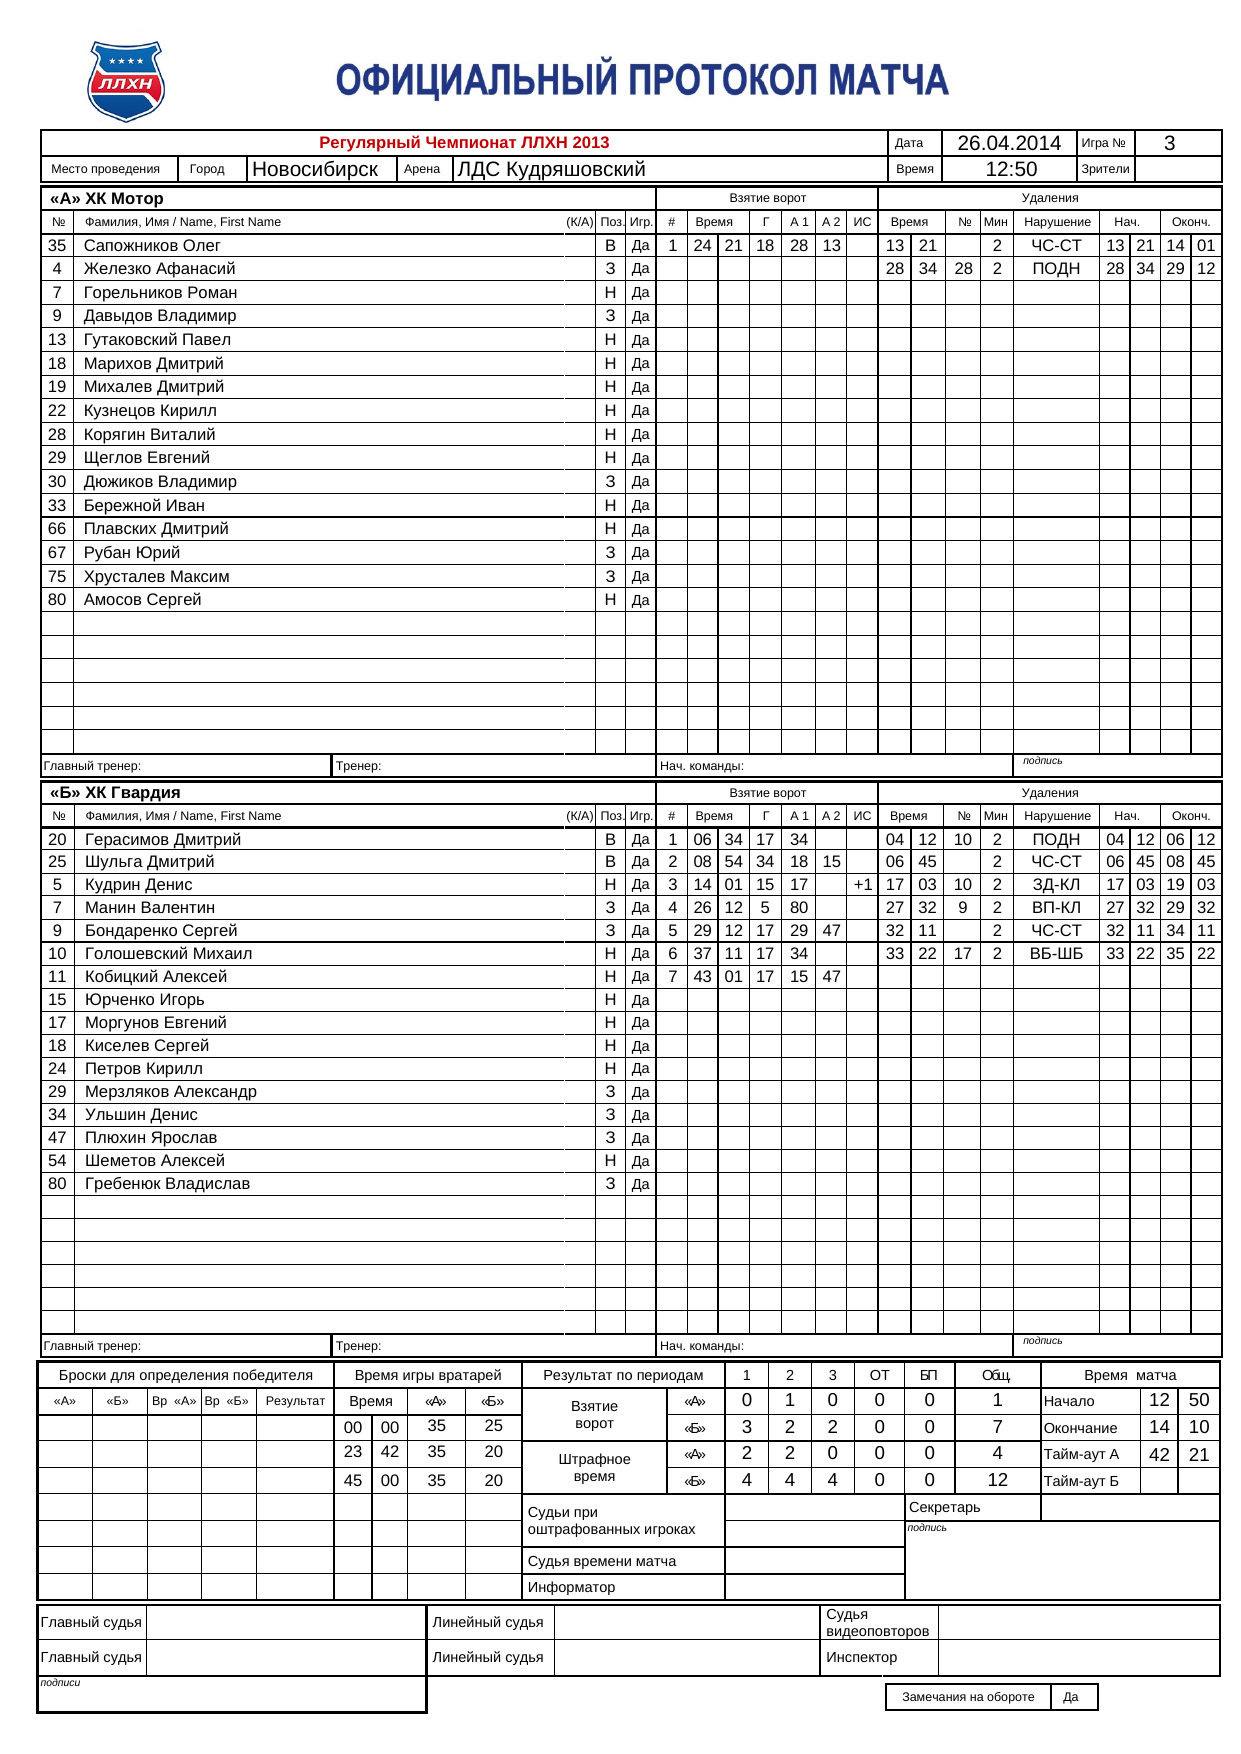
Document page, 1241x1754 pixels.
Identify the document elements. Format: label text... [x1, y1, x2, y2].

table_cell [626, 1311, 655, 1333]
table_cell [75, 1242, 564, 1264]
table_cell [1100, 1058, 1129, 1079]
table_cell [688, 1265, 717, 1287]
table_cell [981, 281, 1013, 303]
table_cell ИС [847, 211, 877, 233]
table_cell [1131, 1150, 1160, 1172]
table_cell [1014, 328, 1099, 351]
table_cell [847, 659, 877, 682]
table_cell Кобицкий Алексей [75, 966, 564, 987]
table_cell Бережной Иван [74, 494, 564, 516]
table_cell [1100, 1311, 1129, 1333]
table_cell [782, 1242, 815, 1264]
table_cell [1100, 989, 1129, 1011]
table_cell [1100, 541, 1129, 564]
table_cell [1192, 376, 1221, 398]
table_cell А 2 [816, 805, 846, 826]
table_cell 2 [981, 943, 1013, 964]
table_cell 27 [879, 896, 910, 918]
table_cell Результат [257, 1389, 333, 1413]
table_cell ЛДС Кудряшовский [454, 157, 887, 181]
table_cell В [596, 235, 625, 256]
table_cell ИС [847, 805, 877, 826]
table_cell 4 [956, 1442, 1040, 1467]
table_cell ВБ-ШБ [1014, 943, 1099, 964]
table_cell Щеглов Евгений [74, 446, 564, 469]
table_cell [1161, 1127, 1190, 1149]
table_cell [1179, 1468, 1219, 1493]
table_cell [657, 1196, 687, 1218]
table_cell [719, 446, 749, 469]
table_cell [202, 1468, 256, 1493]
table_cell [847, 989, 877, 1011]
table_cell 18 [750, 235, 781, 256]
table_cell [688, 1311, 717, 1333]
table_cell 23 [335, 1441, 371, 1467]
table_cell 15 [42, 989, 74, 1011]
table_cell [1161, 1219, 1190, 1241]
table_cell [782, 1081, 815, 1103]
table_cell З [596, 920, 625, 941]
table_cell 03 [1192, 874, 1221, 895]
table_cell Время [335, 1389, 407, 1413]
table_cell [1192, 1242, 1221, 1264]
table_cell 3 [657, 874, 687, 895]
table_cell Дюжиков Владимир [74, 470, 564, 493]
table_cell [1192, 565, 1221, 587]
table_cell 06 [688, 829, 717, 849]
table_cell [946, 636, 980, 658]
table_cell Линейный судья [428, 1640, 554, 1675]
table_cell [1100, 518, 1129, 540]
table_cell [1014, 1058, 1099, 1079]
table_cell [1100, 1150, 1129, 1172]
table_cell Да [626, 1081, 655, 1103]
table_cell 01 [719, 874, 749, 895]
table_cell [1100, 470, 1129, 493]
table_cell Начало [1042, 1389, 1140, 1413]
table_cell [981, 612, 1013, 634]
table_header БП [905, 1363, 954, 1387]
table_cell [847, 518, 877, 540]
table_cell [879, 1104, 910, 1126]
table_cell [816, 1081, 846, 1103]
table_cell [981, 636, 1013, 658]
table_cell [782, 1311, 815, 1333]
table_cell З [596, 257, 625, 280]
table_cell [981, 1288, 1013, 1310]
table_cell З [596, 1127, 625, 1149]
table_cell [782, 1104, 815, 1126]
table_cell Герасимов Дмитрий [75, 829, 564, 849]
table_cell [74, 612, 564, 634]
table_cell [1192, 636, 1221, 658]
table_cell [912, 1196, 943, 1218]
table_cell Н [596, 1035, 625, 1057]
table_cell [565, 874, 595, 895]
table_cell [912, 281, 945, 303]
table_cell Да [626, 305, 655, 327]
table_cell [847, 588, 877, 611]
table_cell 75 [42, 565, 73, 587]
table_cell [626, 1242, 655, 1264]
table_cell Г [750, 805, 781, 826]
table_cell [879, 399, 910, 422]
table_cell [1192, 1288, 1221, 1310]
table_cell [1131, 1104, 1160, 1126]
table_cell [1131, 966, 1160, 987]
table_cell [944, 1242, 980, 1264]
table_cell [879, 1012, 910, 1033]
table_cell [565, 1311, 595, 1333]
table_cell [688, 1150, 717, 1172]
table_cell [946, 541, 980, 564]
table_cell [750, 541, 781, 564]
table_cell [1014, 281, 1099, 303]
table_cell [1100, 1012, 1129, 1033]
table_cell [688, 1173, 717, 1195]
table_cell [816, 659, 846, 682]
table_cell [912, 541, 945, 564]
table_cell [1014, 1012, 1099, 1033]
table_cell 2 [726, 1442, 768, 1467]
table_cell [657, 1127, 687, 1149]
table_cell 1 [769, 1389, 811, 1413]
table_cell ЧС-СТ [1014, 850, 1099, 872]
table_header Взятие ворот [657, 188, 877, 209]
table_cell [750, 494, 781, 516]
table_cell [688, 328, 717, 351]
table_cell [782, 446, 815, 469]
table_cell 7 [42, 281, 73, 303]
table_cell [42, 730, 73, 753]
table_cell Время [688, 805, 749, 826]
table_cell 0 [905, 1442, 954, 1467]
table_cell Главный тренер: [42, 1335, 330, 1356]
table_cell [719, 1058, 749, 1079]
table_cell [719, 1219, 749, 1241]
table_cell 34 [719, 829, 749, 849]
table_cell [688, 257, 717, 280]
table_cell [565, 1219, 595, 1241]
table_cell [1161, 1081, 1190, 1103]
table_cell 29 [688, 920, 717, 941]
table_cell 26 [688, 896, 717, 918]
table_cell [782, 305, 815, 327]
table_cell 0 [905, 1468, 954, 1493]
table_cell Шульга Дмитрий [75, 850, 564, 872]
table_cell [42, 1288, 74, 1310]
table_cell [1014, 1288, 1099, 1310]
table_cell [816, 1012, 846, 1033]
table_cell 08 [1161, 850, 1190, 872]
table_cell [657, 352, 687, 374]
table_cell [750, 1173, 781, 1195]
table_cell [1131, 636, 1160, 658]
table_cell [847, 494, 877, 516]
table_header Время матча [1042, 1363, 1219, 1387]
table_cell Плавских Дмитрий [74, 518, 564, 540]
table_cell [565, 989, 595, 1011]
table_cell [1131, 352, 1160, 374]
table_cell Да [626, 257, 655, 280]
table_cell [688, 612, 717, 634]
table_cell ЧС-СТ [1014, 920, 1099, 941]
table_cell [816, 446, 846, 469]
table_cell [847, 1288, 877, 1310]
table_cell 6 [657, 943, 687, 964]
table_cell (К/А) [565, 211, 595, 233]
table_cell [596, 1219, 625, 1241]
table_cell подписи [39, 1677, 425, 1711]
table_header Замечания на обороте [887, 1685, 1050, 1709]
table_cell Нач. [1100, 805, 1160, 826]
table_cell # [657, 211, 687, 233]
table_cell [750, 1196, 781, 1218]
table_cell [1161, 1242, 1190, 1264]
table_cell [39, 1547, 92, 1573]
table_cell [719, 565, 749, 587]
table_cell 28 [879, 257, 910, 280]
table_cell 2 [657, 850, 687, 872]
table_cell [750, 1081, 781, 1103]
table_cell [879, 1081, 910, 1103]
table_cell [981, 1058, 1013, 1079]
table_cell [596, 1196, 625, 1218]
table_cell 28 [946, 257, 980, 280]
table_cell Н [596, 376, 625, 398]
table_cell [565, 683, 595, 706]
table_cell [626, 1265, 655, 1287]
table_cell 45 [335, 1468, 371, 1493]
table_cell [1014, 730, 1099, 753]
table_cell [750, 707, 781, 729]
table_cell [626, 1288, 655, 1310]
table_cell [565, 636, 595, 658]
table_cell [74, 730, 564, 753]
table_cell [912, 1058, 943, 1079]
table_cell 34 [1131, 257, 1160, 280]
table_cell [816, 305, 846, 327]
table_cell [946, 446, 980, 469]
table_cell «Б » [466, 1389, 521, 1413]
table_cell [565, 565, 595, 587]
table_cell [847, 1150, 877, 1172]
table_cell Время [889, 157, 941, 181]
table_cell [816, 1173, 846, 1195]
table_cell «Б» [93, 1389, 147, 1413]
table_cell Нач. команды: [657, 1335, 1012, 1356]
table_cell [1014, 494, 1099, 516]
table_cell [688, 636, 717, 658]
table_cell [688, 470, 717, 493]
table_cell [981, 1104, 1013, 1126]
table_cell 32 [1192, 896, 1221, 918]
table_cell [816, 352, 846, 374]
table_cell [981, 1173, 1013, 1195]
table_cell [565, 1035, 595, 1057]
table_cell [981, 707, 1013, 729]
table_cell Н [596, 399, 625, 422]
table_cell 20 [466, 1441, 521, 1467]
table_cell [944, 1196, 980, 1218]
table_cell [1042, 1495, 1219, 1520]
table_cell [596, 730, 625, 753]
table_cell 00 [373, 1416, 407, 1440]
table_cell [93, 1494, 147, 1520]
table_cell [847, 352, 877, 374]
table_header 26.04.2014 [943, 131, 1076, 155]
table_cell [946, 518, 980, 540]
table_cell [1192, 683, 1221, 706]
table_cell [981, 1196, 1013, 1218]
table_cell [1014, 518, 1099, 540]
table_cell [719, 541, 749, 564]
table_cell [981, 730, 1013, 753]
table_cell 29 [42, 446, 73, 469]
table_cell [42, 707, 73, 729]
table_cell [93, 1547, 147, 1573]
table_cell [565, 446, 595, 469]
table_cell Да [626, 1012, 655, 1033]
table_cell [816, 1265, 846, 1287]
table_cell [1161, 659, 1190, 682]
table_cell 24 [42, 1058, 74, 1079]
table_cell [1192, 1035, 1221, 1057]
table_cell [75, 1219, 564, 1241]
table_cell Мин [981, 211, 1013, 233]
table_cell Да [626, 850, 655, 872]
table_cell [782, 470, 815, 493]
table_cell Ульшин Денис [75, 1104, 564, 1126]
table_cell [750, 1311, 781, 1333]
table_cell [847, 423, 877, 445]
table_cell 00 [335, 1416, 371, 1440]
table_cell [946, 659, 980, 682]
table_cell [565, 1058, 595, 1079]
table_cell [1141, 1468, 1177, 1493]
table_cell Нач. команды: [657, 755, 1012, 776]
table_cell [750, 305, 781, 327]
table_cell 11 [1192, 920, 1221, 941]
table_cell [912, 1035, 943, 1057]
table_cell [257, 1574, 333, 1599]
table_cell [688, 446, 717, 469]
table_cell [1014, 565, 1099, 587]
table_cell [1192, 707, 1221, 729]
table_cell 47 [816, 920, 846, 941]
table_cell [847, 1127, 877, 1149]
table_cell [688, 659, 717, 682]
table_cell Н [596, 423, 625, 445]
table_header «А» ХК Мотор [42, 188, 655, 209]
table_cell [912, 1104, 943, 1126]
table_cell Моргунов Евгений [75, 1012, 564, 1033]
table_cell 80 [42, 588, 73, 611]
table_cell Да [626, 541, 655, 564]
table_cell [657, 518, 687, 540]
table_cell [879, 1242, 910, 1264]
table_cell [657, 1311, 687, 1333]
table_cell [750, 730, 781, 753]
table_cell 66 [42, 518, 73, 540]
table_cell [847, 541, 877, 564]
table_cell подпись [906, 1522, 1219, 1599]
table_cell [688, 565, 717, 587]
table_cell [148, 1416, 201, 1440]
table_cell Сапожников Олег [74, 235, 564, 256]
table_cell [879, 1288, 910, 1310]
table_cell [782, 588, 815, 611]
table_cell 10 [944, 874, 980, 895]
table_cell [719, 730, 749, 753]
table_cell [719, 518, 749, 540]
table_cell [565, 1150, 595, 1172]
table_cell [847, 399, 877, 422]
table_cell [1014, 1104, 1099, 1126]
table_cell [565, 1104, 595, 1126]
table_cell 80 [42, 1173, 74, 1195]
table_cell [596, 683, 625, 706]
table_cell [816, 541, 846, 564]
table_cell [981, 518, 1013, 540]
table_cell 4 [726, 1468, 768, 1493]
table_cell [202, 1416, 256, 1440]
table_cell 35 [408, 1416, 465, 1440]
table_cell [1100, 1265, 1129, 1287]
table_cell З [596, 305, 625, 327]
table_cell А 2 [816, 211, 846, 233]
table_cell 14 [688, 874, 717, 895]
table_cell [816, 707, 846, 729]
table_cell [847, 470, 877, 493]
table_cell [565, 1265, 595, 1287]
table_cell 22 [1192, 943, 1221, 964]
table_cell [93, 1416, 147, 1440]
table_cell [565, 1196, 595, 1218]
table_cell [750, 1288, 781, 1310]
table_cell [847, 1035, 877, 1057]
table_cell [946, 423, 980, 445]
table_cell [1014, 1311, 1099, 1333]
table_cell 29 [42, 1081, 74, 1103]
table_cell [847, 1242, 877, 1264]
table_cell [719, 328, 749, 351]
table_cell [912, 518, 945, 540]
table_cell [782, 1058, 815, 1079]
table_header Время игры вратарей [335, 1363, 521, 1387]
table_cell [782, 1219, 815, 1241]
table_cell [944, 1127, 980, 1149]
table_cell 06 [1100, 850, 1129, 872]
table_cell [565, 588, 595, 611]
table_cell [847, 1173, 877, 1195]
table_cell 03 [1131, 874, 1160, 895]
table_cell [657, 1081, 687, 1103]
table_cell 33 [1100, 943, 1129, 964]
table_cell [1014, 1219, 1099, 1241]
table_cell 19 [1161, 874, 1190, 895]
table_cell [1100, 612, 1129, 634]
table_cell [1014, 470, 1099, 493]
table_cell Да [626, 1150, 655, 1172]
table_cell [719, 588, 749, 611]
table_cell [565, 423, 595, 445]
table_cell [912, 423, 945, 445]
table_cell Судьи при оштрафованных игроках [523, 1495, 724, 1546]
table_cell [750, 352, 781, 374]
table_cell [879, 683, 910, 706]
table_cell [1192, 399, 1221, 422]
table_cell [147, 1640, 425, 1675]
table_cell [816, 943, 846, 964]
table_cell [1131, 281, 1160, 303]
table_cell [719, 1196, 749, 1218]
table_cell [1100, 707, 1129, 729]
table_cell [912, 1150, 943, 1172]
table_cell [1131, 730, 1160, 753]
table_cell [782, 1288, 815, 1310]
table_cell [373, 1521, 407, 1546]
table_cell 12 [1131, 829, 1160, 849]
table_cell [1161, 328, 1190, 351]
table_cell [719, 352, 749, 374]
table_cell [782, 989, 815, 1011]
table_cell 5 [42, 874, 74, 895]
table_cell Тренер: [333, 1335, 655, 1356]
table_cell Секретарь [906, 1495, 1040, 1520]
table_cell № [946, 211, 980, 233]
table_cell [1161, 305, 1190, 327]
table_cell [750, 257, 781, 280]
table_cell [148, 1441, 201, 1467]
table_cell [912, 399, 945, 422]
table_cell [75, 1311, 564, 1333]
table_cell Да [626, 1104, 655, 1126]
table_cell [1100, 588, 1129, 611]
table_cell [719, 423, 749, 445]
table_cell 3 [726, 1415, 768, 1440]
table_cell 0 [726, 1389, 768, 1413]
table_cell [148, 1547, 201, 1573]
table_cell Штрафное время [523, 1442, 666, 1493]
table_cell [1014, 636, 1099, 658]
table_cell [1014, 446, 1099, 469]
table_cell Н [596, 494, 625, 516]
table_header Броски для определения победителя [39, 1363, 333, 1387]
table_cell [912, 636, 945, 658]
table_cell 04 [879, 829, 910, 849]
table_cell 2 [812, 1415, 854, 1440]
table_cell [879, 423, 910, 445]
table_cell [912, 1288, 943, 1310]
table_cell [1131, 1311, 1160, 1333]
table_cell 4 [812, 1468, 854, 1493]
table_cell [1192, 494, 1221, 516]
table_cell 21 [912, 235, 945, 256]
table_cell [816, 565, 846, 587]
table_cell [39, 1521, 92, 1546]
table_cell 1 [956, 1389, 1040, 1413]
table_cell [1192, 588, 1221, 611]
table_cell [1100, 1081, 1129, 1103]
table_cell [1100, 659, 1129, 682]
table_cell Шеметов Алексей [75, 1150, 564, 1172]
table_cell [1014, 588, 1099, 611]
table_cell [1014, 612, 1099, 634]
table_cell [816, 1219, 846, 1241]
table_cell [39, 1574, 92, 1599]
table_cell [626, 1196, 655, 1218]
table_cell [847, 1265, 877, 1287]
table_cell [428, 1677, 882, 1711]
table_cell [816, 423, 846, 445]
table_cell [657, 470, 687, 493]
table_cell [782, 1012, 815, 1033]
table_cell [946, 588, 980, 611]
table_cell [782, 423, 815, 445]
table_cell 2 [981, 920, 1013, 941]
table_cell [565, 920, 595, 941]
table_cell Тайм-аут А [1042, 1441, 1140, 1467]
table_cell [1161, 541, 1190, 564]
table_cell [944, 1288, 980, 1310]
table_cell [1014, 1173, 1099, 1195]
table_cell [719, 1150, 749, 1172]
table_cell [1100, 352, 1129, 374]
table_cell 30 [42, 470, 73, 493]
table_cell 28 [782, 235, 815, 256]
table_cell [981, 683, 1013, 706]
table_cell [1192, 1012, 1221, 1033]
table_cell [1131, 1219, 1160, 1241]
table_cell 13 [879, 235, 910, 256]
table_cell 35 [42, 235, 73, 256]
table_cell Да [626, 399, 655, 422]
table_header Общ. [956, 1363, 1040, 1387]
table_cell 11 [719, 943, 749, 964]
table_cell [657, 683, 687, 706]
table_cell [148, 1521, 201, 1546]
table_cell Рубан Юрий [74, 541, 564, 564]
table_cell [565, 352, 595, 374]
table_cell Н [596, 588, 625, 611]
table_cell [719, 1012, 749, 1033]
table_cell [1100, 1035, 1129, 1057]
table_cell # [657, 805, 687, 826]
table_cell [782, 352, 815, 374]
table_cell [657, 281, 687, 303]
table_cell Да [626, 1173, 655, 1195]
table_cell [912, 376, 945, 398]
table_cell [1192, 730, 1221, 753]
table_cell [1100, 446, 1129, 469]
table_cell Н [596, 328, 625, 351]
table_cell [688, 1196, 717, 1218]
table_cell [596, 707, 625, 729]
table_cell Н [596, 1150, 625, 1172]
table_cell [750, 1035, 781, 1057]
table_cell [719, 399, 749, 422]
table_cell Да [626, 1058, 655, 1079]
table_cell [657, 494, 687, 516]
table_cell [1131, 1035, 1160, 1057]
table_cell [1192, 1219, 1221, 1241]
table_cell Да [626, 235, 655, 256]
table_cell 12 [719, 896, 749, 918]
table_cell [1100, 494, 1129, 516]
table_cell [1131, 1265, 1160, 1287]
table_cell Город [179, 157, 246, 181]
table_cell [688, 707, 717, 729]
table_cell [657, 707, 687, 729]
table_cell [944, 1173, 980, 1195]
table_cell 32 [912, 896, 943, 918]
table_cell [1014, 541, 1099, 564]
table_cell [912, 470, 945, 493]
table_cell [466, 1521, 521, 1546]
table_cell 9 [944, 896, 980, 918]
table_cell [1161, 707, 1190, 729]
table_cell 17 [750, 829, 781, 849]
table_cell [42, 1265, 74, 1287]
table_cell [879, 636, 910, 658]
table_cell 45 [1192, 850, 1221, 872]
table_cell [335, 1574, 371, 1599]
table_cell [944, 1081, 980, 1103]
table_cell [719, 636, 749, 658]
table_cell 1 [657, 235, 687, 256]
table_header Да [1052, 1685, 1097, 1709]
table_cell 47 [816, 966, 846, 987]
table_cell [466, 1494, 521, 1520]
table_cell 08 [688, 850, 717, 872]
table_cell Юрченко Игорь [75, 989, 564, 1011]
table_cell Игр. [626, 211, 655, 233]
table_cell Хрусталев Максим [74, 565, 564, 587]
table_cell [879, 966, 910, 987]
table_cell З [596, 565, 625, 587]
table_cell [1100, 281, 1129, 303]
table_cell [466, 1574, 521, 1599]
table_cell [782, 257, 815, 280]
table_cell ПОДН [1014, 257, 1099, 280]
table_cell [1131, 1288, 1160, 1310]
table_cell 0 [905, 1415, 954, 1440]
table_cell [750, 565, 781, 587]
table_cell «А» [668, 1389, 724, 1413]
table_cell [981, 1219, 1013, 1241]
table_cell [750, 1058, 781, 1079]
table_cell [39, 1494, 92, 1520]
table_cell [657, 1150, 687, 1172]
table_cell [847, 446, 877, 469]
table_cell 12 [912, 829, 943, 849]
table_cell [782, 659, 815, 682]
table_cell 33 [879, 943, 910, 964]
table_cell [565, 896, 595, 918]
table_cell [879, 446, 910, 469]
table_cell Главный судья [39, 1606, 146, 1639]
table_cell [1161, 1173, 1190, 1195]
table_cell 20 [42, 829, 74, 849]
table_cell [879, 541, 910, 564]
table_cell Да [626, 1127, 655, 1149]
table_cell [335, 1494, 371, 1520]
table_cell 17 [42, 1012, 74, 1033]
table_cell [1131, 707, 1160, 729]
table_cell [726, 1575, 904, 1599]
table_cell 35 [408, 1468, 465, 1493]
table_cell Н [596, 966, 625, 987]
table_cell [202, 1574, 256, 1599]
table_cell [816, 1242, 846, 1264]
table_cell Да [626, 966, 655, 987]
table_cell [596, 1288, 625, 1310]
table_cell [688, 376, 717, 398]
table_cell [946, 683, 980, 706]
table_cell [1131, 1081, 1160, 1103]
table_cell [1131, 328, 1160, 351]
table_cell [719, 707, 749, 729]
table_header 3 [1136, 131, 1221, 155]
table_cell [1192, 1173, 1221, 1195]
table_cell «Б» [668, 1468, 724, 1493]
table_cell [565, 943, 595, 964]
table_cell Тренер: [333, 755, 655, 776]
table_cell 22 [1131, 943, 1160, 964]
table_cell 7 [956, 1415, 1040, 1440]
table_cell Место проведения [42, 157, 177, 181]
table_cell [1161, 1265, 1190, 1287]
table_cell Давыдов Владимир [74, 305, 564, 327]
table_cell [1161, 1012, 1190, 1033]
table_cell [719, 1173, 749, 1195]
table_cell [1100, 1288, 1129, 1310]
table_cell 17 [750, 920, 781, 941]
table_cell [719, 257, 749, 280]
table_cell [750, 683, 781, 706]
table_cell [565, 470, 595, 493]
table_cell 21 [1179, 1441, 1219, 1467]
table_cell [93, 1574, 147, 1599]
table_cell [847, 920, 877, 941]
table_cell [879, 1127, 910, 1149]
table_cell [1100, 730, 1129, 753]
table_cell [1131, 1058, 1160, 1079]
table_cell [657, 328, 687, 351]
table_cell 47 [42, 1127, 74, 1149]
table_cell [1161, 376, 1190, 398]
table_cell [912, 588, 945, 611]
table_cell 2 [981, 235, 1013, 256]
table_cell 29 [1161, 896, 1190, 918]
table_cell Кузнецов Кирилл [74, 399, 564, 422]
table_cell Да [626, 352, 655, 374]
table_cell [816, 989, 846, 1011]
table_cell [981, 352, 1013, 374]
table_cell 2 [981, 874, 1013, 895]
table_cell [565, 1127, 595, 1149]
table_cell [750, 281, 781, 303]
table_cell [148, 1494, 201, 1520]
table_cell [1161, 1288, 1190, 1310]
table_cell [565, 328, 595, 351]
table_cell 34 [42, 1104, 74, 1126]
table_cell [1192, 1058, 1221, 1079]
table_cell 17 [879, 874, 910, 895]
table_cell [42, 1242, 74, 1264]
table_cell [1131, 470, 1160, 493]
table_cell Время [879, 211, 945, 233]
table_cell [750, 1242, 781, 1264]
table_cell [847, 683, 877, 706]
table_cell Корягин Виталий [74, 423, 564, 445]
table_cell [1131, 305, 1160, 327]
table_cell 54 [719, 850, 749, 872]
table_cell [565, 257, 595, 280]
table_cell [565, 1012, 595, 1033]
table_cell [565, 494, 595, 516]
table_cell ЗД-КЛ [1014, 874, 1099, 895]
table_cell [946, 470, 980, 493]
table_cell [1014, 966, 1099, 987]
table_cell [719, 612, 749, 634]
table_cell Взятие ворот [523, 1389, 666, 1440]
table_cell [688, 399, 717, 422]
table_cell [816, 376, 846, 398]
table_cell [847, 943, 877, 964]
table_cell [816, 470, 846, 493]
table_cell [782, 1173, 815, 1195]
picture [5, 28, 1179, 129]
table_cell [565, 659, 595, 682]
table_cell [946, 352, 980, 374]
table_cell [847, 1058, 877, 1079]
table_cell [688, 588, 717, 611]
table_cell 12 [1192, 829, 1221, 849]
table_cell [565, 966, 595, 987]
table_cell 11 [1131, 920, 1160, 941]
table_cell [373, 1547, 407, 1573]
table_cell [912, 446, 945, 469]
table_cell [719, 1035, 749, 1057]
table_cell [596, 1242, 625, 1264]
table_cell [1100, 683, 1129, 706]
table_cell [719, 281, 749, 303]
table_cell 13 [1100, 235, 1129, 256]
table_cell [657, 1012, 687, 1033]
table_cell [981, 376, 1013, 398]
table_cell 5 [657, 920, 687, 941]
table_cell [981, 565, 1013, 587]
table_cell Нарушение [1014, 805, 1099, 826]
table_cell [782, 1265, 815, 1287]
table_cell [981, 1150, 1013, 1172]
table_cell [750, 446, 781, 469]
table_cell [847, 1219, 877, 1241]
table_cell 0 [855, 1389, 904, 1413]
table_cell [688, 1219, 717, 1241]
table_cell 45 [1131, 850, 1160, 872]
table_cell [1099, 1682, 1220, 1711]
table_cell [1192, 328, 1221, 351]
table_cell 27 [1100, 896, 1129, 918]
table_cell Оконч. [1161, 805, 1221, 826]
table_cell [1161, 518, 1190, 540]
table_cell [1100, 1127, 1129, 1149]
table_cell 06 [879, 850, 910, 872]
table_cell [879, 518, 910, 540]
table_cell [688, 1012, 717, 1033]
table_cell [335, 1521, 371, 1546]
table_cell [981, 399, 1013, 422]
table_cell 1 [657, 829, 687, 849]
table_cell [688, 352, 717, 374]
table_cell Да [626, 943, 655, 964]
table_cell [912, 707, 945, 729]
table_cell [1131, 494, 1160, 516]
table_cell [912, 1311, 943, 1333]
table_cell Да [626, 376, 655, 398]
table_cell [847, 1081, 877, 1103]
table_header Игра № [1078, 131, 1134, 155]
table_cell [408, 1574, 465, 1599]
table_cell 17 [750, 966, 781, 987]
table_cell 2 [981, 850, 1013, 872]
table_cell [847, 376, 877, 398]
table_cell [879, 305, 910, 327]
table_header ОТ [855, 1363, 904, 1387]
table_cell [257, 1521, 333, 1546]
table_header Дата [889, 131, 941, 155]
table_cell [981, 1242, 1013, 1264]
table_cell 29 [782, 920, 815, 941]
table_cell [1014, 1035, 1099, 1057]
table_cell [816, 612, 846, 634]
table_cell 17 [944, 943, 980, 964]
table_cell 34 [1161, 920, 1190, 941]
table_cell [1014, 707, 1099, 729]
table_cell 0 [905, 1389, 954, 1413]
table_cell Н [596, 352, 625, 374]
table_cell [879, 1058, 910, 1079]
table_cell [688, 1242, 717, 1264]
table_cell [981, 446, 1013, 469]
table_cell 17 [1100, 874, 1129, 895]
table_cell [981, 966, 1013, 987]
table_cell [565, 1081, 595, 1103]
table_cell 2 [769, 1415, 811, 1440]
table_cell [944, 1265, 980, 1287]
table_cell [1131, 683, 1160, 706]
table_cell Михалев Дмитрий [74, 376, 564, 398]
table_cell [408, 1521, 465, 1546]
table_cell 2 [769, 1442, 811, 1467]
table_cell [1131, 1242, 1160, 1264]
table_cell [93, 1521, 147, 1546]
table_cell [981, 1012, 1013, 1033]
table_cell [847, 707, 877, 729]
table_cell [657, 612, 687, 634]
table_cell [565, 1173, 595, 1195]
table_cell [782, 707, 815, 729]
table_cell [750, 636, 781, 658]
table_cell [879, 328, 910, 351]
table_cell [726, 1521, 904, 1546]
table_header «Б» ХК Гвардия [42, 783, 655, 803]
table_cell [1131, 659, 1160, 682]
table_cell [74, 659, 564, 682]
table_cell З [596, 541, 625, 564]
table_cell [657, 1173, 687, 1195]
table_cell Да [626, 989, 655, 1011]
table_cell [1014, 1150, 1099, 1172]
table_cell [39, 1468, 92, 1493]
table_cell 06 [1161, 829, 1190, 849]
table_cell 80 [782, 896, 815, 918]
table_cell [626, 612, 655, 634]
table_cell 28 [42, 423, 73, 445]
table_cell 32 [1131, 896, 1160, 918]
table_cell [847, 235, 877, 256]
table_cell Н [596, 518, 625, 540]
table_cell 42 [373, 1441, 407, 1467]
table_cell 15 [750, 874, 781, 895]
table_cell [981, 1081, 1013, 1103]
table_cell [688, 1035, 717, 1057]
table_cell [946, 730, 980, 753]
table_cell [879, 588, 910, 611]
table_cell [75, 1265, 564, 1287]
table_cell [1131, 989, 1160, 1011]
table_cell 54 [42, 1150, 74, 1172]
table_cell 12 [1192, 257, 1221, 280]
table_cell [565, 850, 595, 872]
table_cell [912, 1219, 943, 1241]
table_cell [782, 730, 815, 753]
table_cell 35 [1161, 943, 1190, 964]
table_cell [657, 659, 687, 682]
table_cell [1192, 352, 1221, 374]
table_cell 43 [688, 966, 717, 987]
table_cell [981, 1035, 1013, 1057]
table_cell Марихов Дмитрий [74, 352, 564, 374]
table_cell ВП-КЛ [1014, 896, 1099, 918]
table_cell [750, 588, 781, 611]
table_cell Фамилия, Имя / Name, First Name [74, 211, 565, 233]
table_cell [657, 588, 687, 611]
table_cell [944, 989, 980, 1011]
table_cell 21 [1131, 235, 1160, 256]
table_cell Да [626, 896, 655, 918]
table_cell № [42, 805, 74, 826]
table_cell [879, 565, 910, 587]
table_cell 11 [42, 966, 74, 987]
table_cell [39, 1416, 92, 1440]
table_cell Судья времени матча [523, 1548, 724, 1573]
table_cell Оконч. [1161, 211, 1221, 233]
table_cell [1161, 281, 1190, 303]
table_cell [596, 1265, 625, 1287]
table_cell [912, 1242, 943, 1264]
table_cell [1100, 565, 1129, 587]
table_cell 0 [812, 1442, 854, 1467]
table_cell [847, 257, 877, 280]
table_cell 22 [42, 399, 73, 422]
table_cell подпись [1014, 755, 1221, 776]
table_cell [847, 829, 877, 849]
table_cell 42 [1141, 1441, 1177, 1467]
table_cell [1100, 636, 1129, 658]
table_cell [944, 1104, 980, 1126]
table_cell [944, 1058, 980, 1079]
table_cell [981, 1311, 1013, 1333]
table_cell [847, 966, 877, 987]
table_cell [750, 376, 781, 398]
table_cell 15 [816, 850, 846, 872]
table_cell № [944, 805, 980, 826]
table_cell [1161, 470, 1190, 493]
table_cell [782, 281, 815, 303]
table_cell [879, 730, 910, 753]
table_cell [719, 1081, 749, 1103]
table_cell [1161, 636, 1190, 658]
table_cell [626, 730, 655, 753]
table_cell 0 [855, 1468, 904, 1493]
table_cell [1100, 328, 1129, 351]
table_cell [946, 281, 980, 303]
table_cell [816, 1311, 846, 1333]
table_cell [565, 305, 595, 327]
table_cell [657, 1288, 687, 1310]
table_cell [750, 612, 781, 634]
table_cell [944, 966, 980, 987]
table_cell [719, 683, 749, 706]
table_cell 17 [782, 874, 815, 895]
table_cell [912, 989, 943, 1011]
table_cell [565, 235, 595, 256]
table_cell 28 [1100, 257, 1129, 280]
table_cell [1161, 494, 1190, 516]
table_cell 34 [782, 943, 815, 964]
table_cell [726, 1548, 904, 1573]
table_cell Время [688, 211, 749, 233]
table_cell Да [626, 518, 655, 540]
table_cell Да [626, 423, 655, 445]
table_cell 14 [1141, 1415, 1177, 1440]
table_cell ЧС-СТ [1014, 235, 1099, 256]
table_cell [657, 446, 687, 469]
table_cell [657, 305, 687, 327]
table_cell [688, 518, 717, 540]
table_cell [1192, 1081, 1221, 1103]
table_cell [657, 565, 687, 587]
table_header Результат по периодам [523, 1363, 724, 1387]
table_cell Поз. [596, 805, 625, 826]
table_cell [657, 376, 687, 398]
table_cell [1161, 1035, 1190, 1057]
table_cell [750, 328, 781, 351]
table_cell [1192, 659, 1221, 682]
table_header 2 [769, 1363, 811, 1387]
table_cell [912, 730, 945, 753]
table_cell [750, 470, 781, 493]
table_cell [257, 1547, 333, 1573]
table_cell [981, 328, 1013, 351]
table_cell [1192, 446, 1221, 469]
table_cell [1192, 1265, 1221, 1287]
table_cell [688, 1104, 717, 1126]
table_cell [750, 1265, 781, 1287]
table_cell [466, 1547, 521, 1573]
table_cell 10 [1179, 1415, 1219, 1440]
table_cell [1131, 1012, 1160, 1033]
table_cell [75, 1288, 564, 1310]
table_cell [912, 612, 945, 634]
table_cell [596, 636, 625, 658]
table_cell [1131, 612, 1160, 634]
table_cell 04 [1100, 829, 1129, 849]
table_cell [719, 659, 749, 682]
table_cell Плюхин Ярослав [75, 1127, 564, 1149]
table_cell [657, 1035, 687, 1057]
table_cell [1161, 966, 1190, 987]
table_cell 21 [719, 235, 749, 256]
table_cell 37 [688, 943, 717, 964]
table_cell [816, 281, 846, 303]
table_cell [750, 423, 781, 445]
table_cell [726, 1495, 904, 1520]
table_cell [912, 1265, 943, 1287]
table_cell 18 [42, 352, 73, 374]
table_cell 10 [944, 829, 980, 849]
table_cell 13 [42, 328, 73, 351]
table_cell [816, 518, 846, 540]
table_cell Да [626, 494, 655, 516]
table_cell 03 [912, 874, 943, 895]
table_cell [879, 470, 910, 493]
table_cell [42, 659, 73, 682]
table_cell [847, 1012, 877, 1033]
table_cell [565, 518, 595, 540]
table_header 1 [726, 1363, 768, 1387]
table_cell [1192, 541, 1221, 564]
table_cell [688, 281, 717, 303]
table_cell [782, 399, 815, 422]
table_cell [688, 423, 717, 445]
table_cell [1100, 423, 1129, 445]
table_cell [816, 1127, 846, 1149]
table_cell Главный судья [39, 1640, 146, 1675]
table_cell [75, 1196, 564, 1218]
table_cell [565, 541, 595, 564]
table_cell [1192, 305, 1221, 327]
table_cell [657, 399, 687, 422]
table_cell [1100, 1104, 1129, 1126]
table_cell 25 [42, 850, 74, 872]
table_cell Да [626, 920, 655, 941]
table_cell [1100, 966, 1129, 987]
table_cell [657, 1242, 687, 1264]
table_cell [981, 541, 1013, 564]
table_cell [816, 683, 846, 706]
table_cell [1131, 376, 1160, 398]
table_cell [1192, 1150, 1221, 1172]
table_cell [1100, 1219, 1129, 1241]
table_cell [202, 1494, 256, 1520]
table_cell З [596, 1173, 625, 1195]
table_cell [946, 494, 980, 516]
table_cell [408, 1494, 465, 1520]
table_cell [944, 1219, 980, 1241]
table_cell [1192, 470, 1221, 493]
table_cell [847, 612, 877, 634]
table_cell 01 [719, 966, 749, 987]
table_cell 20 [466, 1468, 521, 1493]
table_cell [1014, 399, 1099, 422]
table_cell 5 [750, 896, 781, 918]
table_cell 11 [912, 920, 943, 941]
table_cell [1192, 1127, 1221, 1149]
table_cell [750, 989, 781, 1011]
table_cell Н [596, 281, 625, 303]
table_cell [816, 896, 846, 918]
table_cell [1192, 518, 1221, 540]
table_cell [782, 518, 815, 540]
table_cell «А» [39, 1389, 92, 1413]
table_header Удаления [879, 783, 1221, 803]
table_cell [1131, 1173, 1160, 1195]
table_cell [782, 328, 815, 351]
table_cell подпись [1014, 1335, 1221, 1356]
table_header Взятие ворот [657, 783, 877, 803]
table_cell Поз. [596, 211, 625, 233]
table_cell [750, 399, 781, 422]
table_cell [946, 328, 980, 351]
table_cell [1014, 1081, 1099, 1103]
table_cell [879, 494, 910, 516]
table_header 3 [812, 1363, 854, 1387]
table_cell «Б» [668, 1415, 724, 1440]
table_cell [912, 352, 945, 374]
table_cell Н [596, 1058, 625, 1079]
table_cell [782, 1127, 815, 1149]
table_cell [565, 707, 595, 729]
table_cell Да [626, 588, 655, 611]
table_cell Зрители [1078, 157, 1134, 181]
table_cell [74, 683, 564, 706]
table_cell Да [626, 829, 655, 849]
table_cell [782, 636, 815, 658]
table_cell [1131, 1127, 1160, 1149]
table_cell [688, 1288, 717, 1310]
table_cell Манин Валентин [75, 896, 564, 918]
table_cell [555, 1606, 819, 1639]
table_cell [879, 376, 910, 398]
table_cell Судья видеоповторов [821, 1606, 938, 1639]
table_cell [565, 281, 595, 303]
table_cell [946, 376, 980, 398]
table_cell Окончание [1042, 1415, 1140, 1440]
table_cell [688, 683, 717, 706]
table_cell 01 [1192, 235, 1221, 256]
table_cell [1100, 399, 1129, 422]
table_cell [782, 541, 815, 564]
table_cell З [596, 470, 625, 493]
table_cell [93, 1441, 147, 1467]
table_cell [257, 1416, 333, 1440]
table_cell [816, 1150, 846, 1172]
table_cell [1014, 683, 1099, 706]
table_cell [657, 541, 687, 564]
table_cell [816, 1288, 846, 1310]
table_cell [981, 1265, 1013, 1287]
table_cell З [596, 1104, 625, 1126]
table_cell 34 [912, 257, 945, 280]
table_cell [147, 1606, 425, 1639]
table_cell [1161, 588, 1190, 611]
table_cell Гребенюк Владислав [75, 1173, 564, 1195]
table_cell [719, 1288, 749, 1310]
table_cell 2 [981, 829, 1013, 849]
table_cell [42, 1311, 74, 1333]
table_cell [596, 1311, 625, 1333]
table_cell Тайм-аут Б [1042, 1468, 1140, 1493]
table_cell [1161, 1196, 1190, 1218]
table_cell [39, 1441, 92, 1467]
table_cell 33 [42, 494, 73, 516]
table_cell [202, 1547, 256, 1573]
table_cell [1014, 1265, 1099, 1287]
table_cell [257, 1468, 333, 1493]
table_cell [1161, 612, 1190, 634]
table_cell [750, 518, 781, 540]
table_cell [879, 1173, 910, 1195]
table_cell 4 [769, 1468, 811, 1493]
table_cell [879, 1196, 910, 1218]
table_cell [719, 305, 749, 327]
table_cell Линейный судья [428, 1606, 554, 1639]
table_cell [782, 494, 815, 516]
table_cell [816, 494, 846, 516]
table_cell [1192, 989, 1221, 1011]
table_cell [847, 1311, 877, 1333]
table_cell Арена [398, 157, 452, 181]
table_cell 7 [657, 966, 687, 987]
table_cell [1161, 1150, 1190, 1172]
table_cell [1100, 1196, 1129, 1218]
table_cell [816, 1058, 846, 1079]
table_cell [1131, 541, 1160, 564]
table_cell [981, 494, 1013, 516]
table_cell [782, 1150, 815, 1172]
table_cell [257, 1494, 333, 1520]
table_cell Кудрин Денис [75, 874, 564, 895]
table_cell [1131, 1196, 1160, 1218]
table_cell ПОДН [1014, 829, 1099, 849]
table_cell В [596, 850, 625, 872]
table_cell [1161, 1104, 1190, 1126]
table_cell [782, 1035, 815, 1057]
table_cell Нарушение [1014, 211, 1099, 233]
table_cell [944, 920, 980, 941]
table_cell [847, 636, 877, 658]
table_cell [816, 399, 846, 422]
table_cell [1192, 612, 1221, 634]
table_cell [816, 328, 846, 351]
table_cell Да [626, 565, 655, 587]
table_cell [42, 612, 73, 634]
table_cell [42, 1196, 74, 1218]
table_cell [626, 683, 655, 706]
table_cell [750, 1012, 781, 1033]
table_cell [912, 565, 945, 587]
table_cell 4 [42, 257, 73, 280]
table_cell [816, 829, 846, 849]
table_cell [944, 1150, 980, 1172]
table_cell В [596, 829, 625, 849]
table_header Регулярный Чемпионат ЛЛХН 2013 [42, 131, 887, 155]
table_cell [42, 683, 73, 706]
table_cell [657, 423, 687, 445]
table_cell [688, 989, 717, 1011]
table_cell 0 [855, 1442, 904, 1467]
table_cell [981, 588, 1013, 611]
table_cell Вр «А» [148, 1389, 201, 1413]
table_cell 22 [912, 943, 943, 964]
table_cell Да [626, 281, 655, 303]
table_cell 18 [42, 1035, 74, 1057]
table_cell [1192, 423, 1221, 445]
table_cell 12:50 [943, 157, 1076, 181]
table_cell [74, 707, 564, 729]
table_cell Н [596, 943, 625, 964]
table_cell [657, 257, 687, 280]
table_cell [1014, 423, 1099, 445]
table_cell [912, 1081, 943, 1103]
table_cell [626, 707, 655, 729]
table_cell [879, 707, 910, 729]
table_cell [879, 612, 910, 634]
table_cell Да [626, 1035, 655, 1057]
table_cell [565, 399, 595, 422]
table_cell 00 [373, 1468, 407, 1493]
table_cell [1131, 565, 1160, 587]
table_cell [946, 235, 980, 256]
table_cell [847, 305, 877, 327]
table_cell [1161, 1058, 1190, 1079]
table_cell [657, 730, 687, 753]
table_cell Инспектор [821, 1640, 938, 1675]
table_cell [257, 1441, 333, 1467]
table_cell [1161, 1311, 1190, 1333]
table_cell [1100, 376, 1129, 398]
table_cell 67 [42, 541, 73, 564]
table_cell 24 [688, 235, 717, 256]
table_cell [912, 1012, 943, 1033]
table_cell «А» [668, 1442, 724, 1467]
table_cell Горельников Роман [74, 281, 564, 303]
table_cell [408, 1547, 465, 1573]
table_cell Мерзляков Александр [75, 1081, 564, 1103]
table_cell [847, 850, 877, 872]
table_cell [1131, 588, 1160, 611]
table_cell [1161, 423, 1190, 445]
table_cell [946, 612, 980, 634]
table_cell [596, 659, 625, 682]
table_cell [879, 1265, 910, 1287]
table_cell [688, 1058, 717, 1079]
table_cell [1131, 399, 1160, 422]
table_cell [847, 730, 877, 753]
table_cell [719, 1311, 749, 1333]
table_cell [816, 1104, 846, 1126]
table_cell [879, 1311, 910, 1333]
table_cell [1192, 1104, 1221, 1126]
table_cell [565, 829, 595, 849]
table_cell Да [626, 874, 655, 895]
table_cell [879, 1150, 910, 1172]
table_cell [626, 636, 655, 658]
table_cell Голошевский Михаил [75, 943, 564, 964]
table_cell [565, 376, 595, 398]
table_cell [912, 305, 945, 327]
table_cell «А» [408, 1389, 465, 1413]
table_cell 25 [466, 1416, 521, 1440]
table_cell [719, 1104, 749, 1126]
table_cell [879, 1219, 910, 1241]
table_cell 45 [912, 850, 943, 872]
table_cell А 1 [782, 211, 815, 233]
table_cell З [596, 1081, 625, 1103]
table_cell [981, 423, 1013, 445]
table_cell (К/А) [565, 805, 595, 826]
table_cell [939, 1640, 1219, 1675]
table_cell [1014, 659, 1099, 682]
table_cell [847, 328, 877, 351]
table_cell [688, 494, 717, 516]
table_cell [657, 636, 687, 658]
table_cell Новосибирск [248, 157, 396, 181]
table_cell [883, 1677, 1220, 1681]
table_cell 4 [657, 896, 687, 918]
table_cell [565, 1242, 595, 1264]
table_cell [750, 1127, 781, 1149]
table_cell Да [626, 328, 655, 351]
table_cell [202, 1441, 256, 1467]
table_cell [816, 1035, 846, 1057]
table_cell [1192, 1196, 1221, 1218]
table_cell 35 [408, 1441, 465, 1467]
table_cell Время [879, 805, 943, 826]
table_cell [719, 470, 749, 493]
table_cell Нач. [1100, 211, 1160, 233]
table_cell [1161, 565, 1190, 587]
table_cell [719, 1242, 749, 1264]
table_cell [946, 565, 980, 587]
table_cell [939, 1606, 1219, 1639]
table_cell Вр «Б» [202, 1389, 256, 1413]
table_cell 34 [750, 850, 781, 872]
table_cell А 1 [782, 805, 815, 826]
table_cell [847, 896, 877, 918]
table_cell Киселев Сергей [75, 1035, 564, 1057]
table_cell [719, 376, 749, 398]
table_cell [657, 989, 687, 1011]
table_cell [657, 1219, 687, 1241]
table_cell [555, 1640, 819, 1675]
table_cell Фамилия, Имя / Name, First Name [75, 805, 565, 826]
table_cell [944, 1311, 980, 1333]
table_cell [816, 636, 846, 658]
table_cell 7 [42, 896, 74, 918]
table_cell [1192, 966, 1221, 987]
table_cell Н [596, 989, 625, 1011]
table_cell [688, 1127, 717, 1149]
table_cell [1161, 352, 1190, 374]
table_cell [816, 257, 846, 280]
table_cell [1136, 157, 1221, 181]
table_cell [626, 1219, 655, 1241]
table_cell [750, 1219, 781, 1241]
table_cell [981, 659, 1013, 682]
table_cell [981, 470, 1013, 493]
table_cell [1014, 376, 1099, 398]
table_cell [42, 1219, 74, 1241]
table_cell Амосов Сергей [74, 588, 564, 611]
table_cell [1192, 1311, 1221, 1333]
table_cell Гутаковский Павел [74, 328, 564, 351]
table_cell [946, 399, 980, 422]
table_cell [1131, 518, 1160, 540]
table_cell [879, 352, 910, 374]
table_cell 10 [42, 943, 74, 964]
table_cell [1161, 399, 1190, 422]
table_cell 32 [1100, 920, 1129, 941]
table_cell 17 [750, 943, 781, 964]
table_cell [148, 1468, 201, 1493]
table_cell [42, 636, 73, 658]
table_cell [1161, 683, 1190, 706]
table_cell Да [626, 446, 655, 469]
table_cell [912, 659, 945, 682]
table_cell [847, 281, 877, 303]
table_cell [750, 1104, 781, 1126]
table_cell [93, 1468, 147, 1493]
table_cell [626, 659, 655, 682]
table_cell [912, 683, 945, 706]
table_cell 0 [812, 1389, 854, 1413]
table_cell [782, 565, 815, 587]
table_cell 15 [782, 966, 815, 987]
table_cell [944, 1012, 980, 1033]
table_cell [946, 305, 980, 327]
table_cell 14 [1161, 235, 1190, 256]
table_cell [1131, 446, 1160, 469]
table_cell [202, 1521, 256, 1546]
table_cell [719, 494, 749, 516]
table_cell 2 [981, 896, 1013, 918]
table_cell [879, 1035, 910, 1057]
table_cell [879, 659, 910, 682]
table_cell Н [596, 446, 625, 469]
table_cell 2 [981, 257, 1013, 280]
table_cell [565, 730, 595, 753]
table_cell [1014, 1196, 1099, 1218]
table_cell [1161, 730, 1190, 753]
table_cell [1014, 352, 1099, 374]
table_cell 34 [782, 829, 815, 849]
table_cell [688, 305, 717, 327]
table_cell [1014, 989, 1099, 1011]
table_cell Бондаренко Сергей [75, 920, 564, 941]
table_cell 19 [42, 376, 73, 398]
table_cell 12 [956, 1468, 1040, 1493]
table_cell 12 [1141, 1389, 1177, 1413]
table_cell [657, 1265, 687, 1287]
table_cell 12 [719, 920, 749, 941]
table_cell [879, 281, 910, 303]
table_cell [719, 989, 749, 1011]
table_cell [847, 565, 877, 587]
table_cell [565, 1288, 595, 1310]
table_cell [750, 1150, 781, 1172]
table_cell [688, 541, 717, 564]
table_cell [596, 612, 625, 634]
table_cell 29 [1161, 257, 1190, 280]
table_cell [847, 1104, 877, 1126]
table_cell [981, 989, 1013, 1011]
table_cell [816, 588, 846, 611]
table_cell [1192, 281, 1221, 303]
table_cell [944, 850, 980, 872]
table_cell [74, 636, 564, 658]
table_cell [912, 966, 943, 987]
table_cell [1014, 1127, 1099, 1149]
table_cell [981, 1127, 1013, 1149]
table_cell Железко Афанасий [74, 257, 564, 280]
table_cell 32 [879, 920, 910, 941]
table_cell [946, 707, 980, 729]
table_cell Да [626, 470, 655, 493]
table_cell [1131, 423, 1160, 445]
table_cell Петров Кирилл [75, 1058, 564, 1079]
table_cell 18 [782, 850, 815, 872]
table_cell [816, 874, 846, 895]
table_cell [847, 1196, 877, 1218]
table_cell [373, 1494, 407, 1520]
table_cell [657, 1058, 687, 1079]
table_cell Информатор [523, 1575, 724, 1599]
table_header Удаления [879, 188, 1221, 209]
table_cell [816, 1196, 846, 1218]
table_cell [782, 683, 815, 706]
table_cell 0 [855, 1415, 904, 1440]
table_cell [335, 1547, 371, 1573]
table_cell 9 [42, 305, 73, 327]
table_cell [688, 730, 717, 753]
table_cell [565, 612, 595, 634]
table_cell +1 [847, 874, 877, 895]
table_cell № [42, 211, 73, 233]
table_cell [782, 376, 815, 398]
table_cell [750, 659, 781, 682]
table_cell [1100, 1173, 1129, 1195]
table_cell [912, 328, 945, 351]
table_cell 50 [1179, 1389, 1219, 1413]
table_cell [688, 1081, 717, 1103]
table_cell Н [596, 874, 625, 895]
table_cell [1100, 1242, 1129, 1264]
table_cell Г [750, 211, 781, 233]
table_cell [1014, 305, 1099, 327]
table_cell [816, 730, 846, 753]
table_cell 9 [42, 920, 74, 941]
table_cell [782, 1196, 815, 1218]
table_cell [782, 612, 815, 634]
table_cell [944, 1035, 980, 1057]
table_cell [719, 1265, 749, 1287]
table_cell Главный тренер: [42, 755, 330, 776]
table_cell [1161, 446, 1190, 469]
table_cell [912, 1127, 943, 1149]
table_cell [373, 1574, 407, 1599]
table_cell 13 [816, 235, 846, 256]
table_cell [719, 1127, 749, 1149]
table_cell [912, 494, 945, 516]
table_cell Мин [981, 805, 1013, 826]
table_cell [1161, 989, 1190, 1011]
table_cell Игр. [626, 805, 655, 826]
table_cell З [596, 896, 625, 918]
table_cell Н [596, 1012, 625, 1033]
table_cell [981, 305, 1013, 327]
table_cell [879, 989, 910, 1011]
table_cell [1014, 1242, 1099, 1264]
table_cell [1100, 305, 1129, 327]
table_cell [912, 1173, 943, 1195]
table_cell [148, 1574, 201, 1599]
table_cell [657, 1104, 687, 1126]
